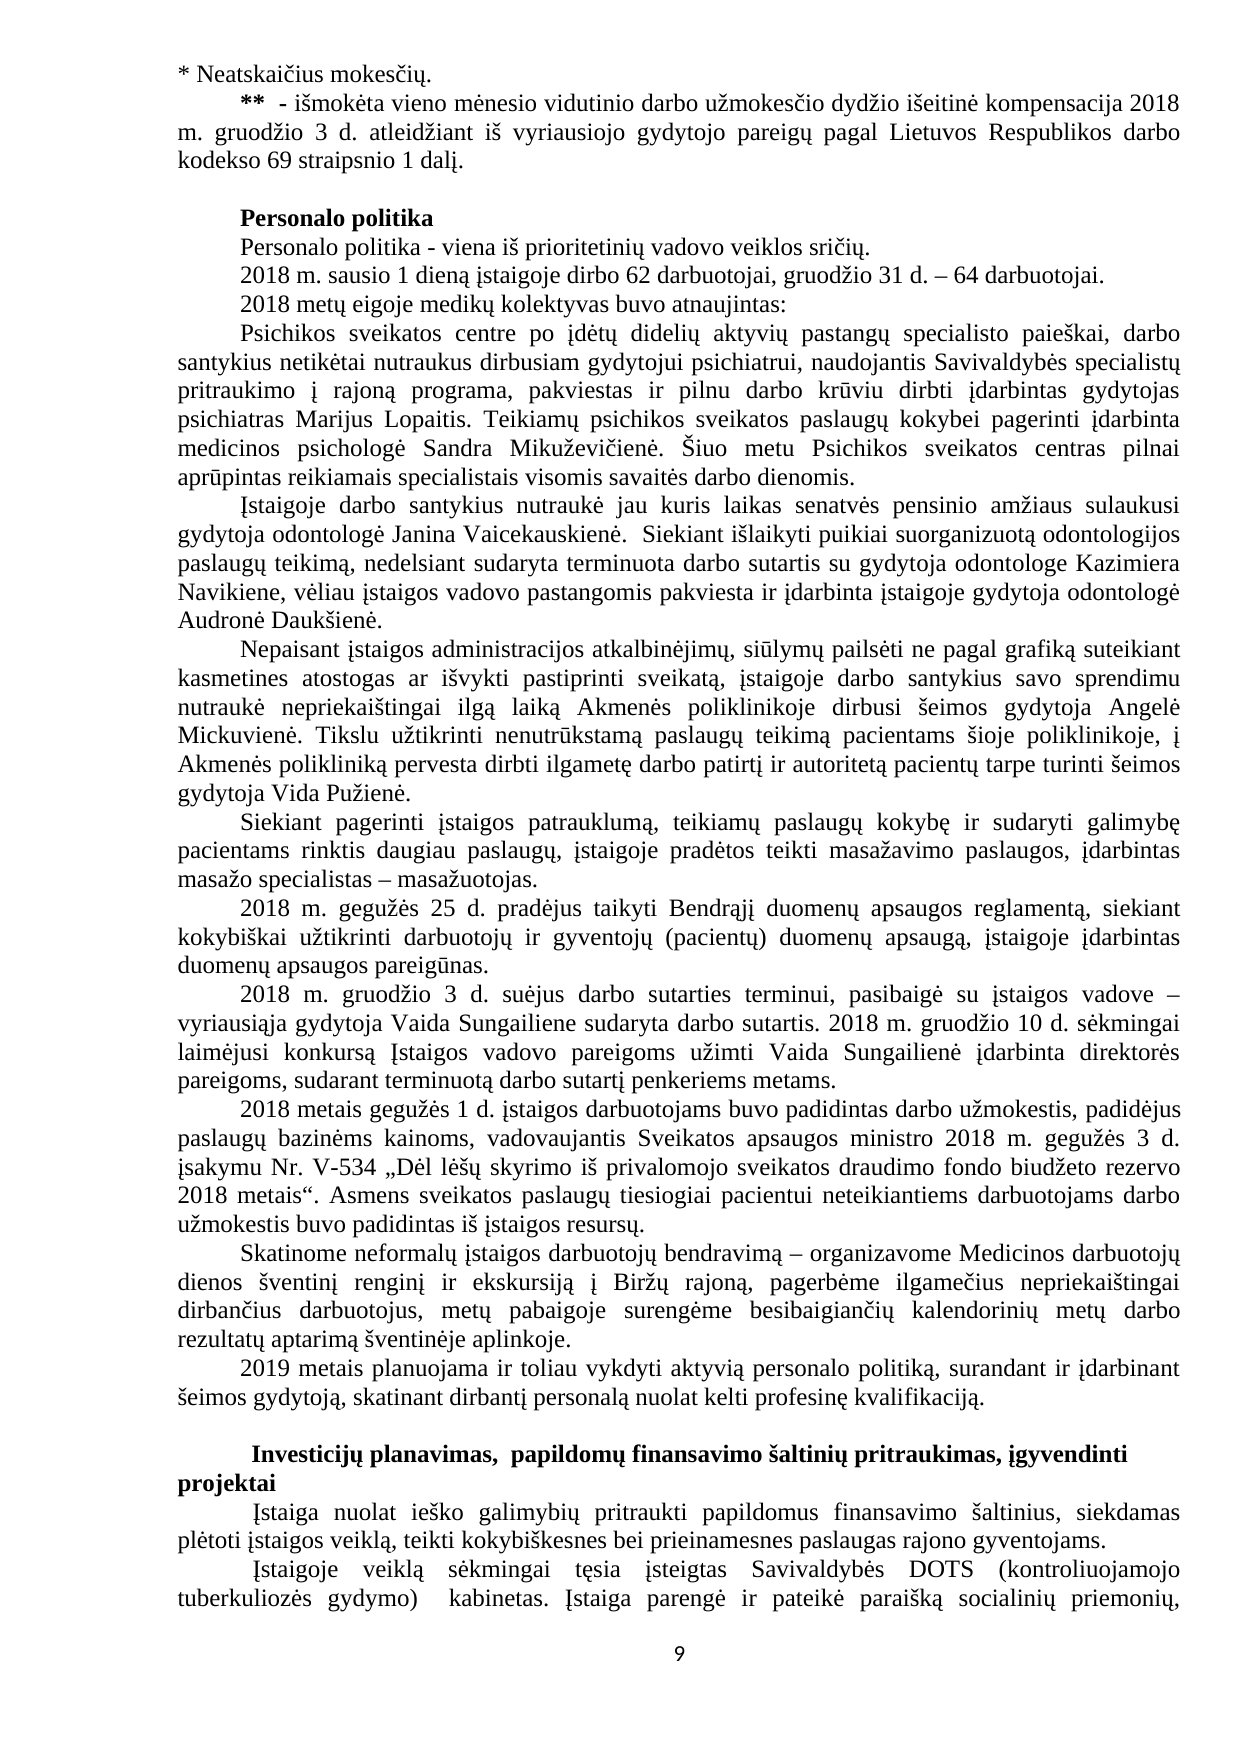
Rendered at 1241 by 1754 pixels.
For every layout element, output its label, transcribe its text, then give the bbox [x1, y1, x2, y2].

text Siekiant pagerinti įstaigos patrauklumą, teikiamų paslaugų kokybę ir sudaryti galimybę pacientams rinktis daugiau paslaugų, įstaigoje pradėtos teikti masažavimo paslaugos, įdarbintas masažo specialistas – masažuotojas. [177, 807, 1181, 893]
text Įstaiga nuolat ieško galimybių pritraukti papildomus finansavimo šaltinius, siekdamas plėtoti įstaigos veiklą, teikti kokybiškesnes bei prieinamesnes paslaugas rajono gyventojams. [177, 1497, 1181, 1554]
text Nepaisant įstaigos administracijos atkalbinėjimų, siūlymų pailsėti ne pagal grafiką suteikiant kasmetines atostogas ar išvykti pastiprinti sveikatą, įstaigoje darbo santykius savo sprendimu nutraukė nepriekaištingai ilgą laiką Akmenės poliklinikoje dirbusi šeimos gydytoja Angelė Mickuvienė. Tikslu užtikrinti nenutrūkstamą paslaugų teikimą pacientams šioje poliklinikoje, į Akmenės polikliniką pervesta dirbti ilgametę darbo patirtį ir autoritetą pacientų tarpe turinti šeimos gydytoja Vida Pužienė. [177, 634, 1181, 807]
text 2018 m. gruodžio 3 d. suėjus darbo sutarties terminui, pasibaigė su įstaigos vadove – vyriausiąja gydytoja Vaida Sungailiene sudaryta darbo sutartis. 2018 m. gruodžio 10 d. sėkmingai laimėjusi konkursą Įstaigos vadovo pareigoms užimti Vaida Sungailienė įdarbinta direktorės pareigoms, sudarant terminuotą darbo sutartį penkeriems metams. [177, 979, 1181, 1094]
text 2018 metais gegužės 1 d. įstaigos darbuotojams buvo padidintas darbo užmokestis, padidėjus paslaugų bazinėms kainoms, vadovaujantis Sveikatos apsaugos ministro 2018 m. gegužės 3 d. įsakymu Nr. V-534 „Dėl lėšų skyrimo iš privalomojo sveikatos draudimo fondo biudžeto rezervo 2018 metais“. Asmens sveikatos paslaugų tiesiogiai pacientui neteikiantiems darbuotojams darbo užmokestis buvo padidintas iš įstaigos resursų. [177, 1094, 1181, 1238]
text 2018 metų eigoje medikų kolektyvas buvo atnaujintas: [177, 289, 1181, 318]
text Personalo politika [177, 203, 1181, 232]
text Įstaigoje darbo santykius nutraukė jau kuris laikas senatvės pensinio amžiaus sulaukusi gydytoja odontologė Janina Vaicekauskienė. Siekiant išlaikyti puikiai suorganizuotą odontologijos paslaugų teikimą, nedelsiant sudaryta terminuota darbo sutartis su gydytoja odontologe Kazimiera Navikiene, vėliau įstaigos vadovo pastangomis pakviesta ir įdarbinta įstaigoje gydytoja odontologė Audronė Daukšienė. [177, 490, 1181, 634]
text Įstaigoje veiklą sėkmingai tęsia įsteigtas Savivaldybės DOTS (kontroliuojamojo tuberkuliozės gydymo) kabinetas. Įstaiga parengė ir pateikė paraišką socialinių priemonių, [177, 1554, 1181, 1612]
text Skatinome neformalų įstaigos darbuotojų bendravimą – organizavome Medicinos darbuotojų dienos šventinį renginį ir ekskursiją į Biržų rajoną, pagerbėme ilgamečius nepriekaištingai dirbančius darbuotojus, metų pabaigoje surengėme besibaigiančių kalendorinių metų darbo rezultatų aptarimą šventinėje aplinkoje. [177, 1238, 1181, 1353]
text 2018 m. sausio 1 dieną įstaigoje dirbo 62 darbuotojai, gruodžio 31 d. – 64 darbuotojai. [177, 260, 1181, 289]
text Psichikos sveikatos centre po įdėtų didelių aktyvių pastangų specialisto paieškai, darbo santykius netikėtai nutraukus dirbusiam gydytojui psichiatrui, naudojantis Savivaldybės specialistų pritraukimo į rajoną programa, pakviestas ir pilnu darbo krūviu dirbti įdarbintas gydytojas psichiatras Marijus Lopaitis. Teikiamų psichikos sveikatos paslaugų kokybei pagerinti įdarbinta medicinos psichologė Sandra Mikuževičienė. Šiuo metu Psichikos sveikatos centras pilnai aprūpintas reikiamais specialistais visomis savaitės darbo dienomis. [177, 318, 1181, 490]
text 2018 m. gegužės 25 d. pradėjus taikyti Bendrąjį duomenų apsaugos reglamentą, siekiant kokybiškai užtikrinti darbuotojų ir gyventojų (pacientų) duomenų apsaugą, įstaigoje įdarbintas duomenų apsaugos pareigūnas. [177, 893, 1181, 979]
text Investicijų planavimas, papildomų finansavimo šaltinių pritraukimas, įgyvendinti projektai [177, 1439, 1181, 1497]
text 2019 metais planuojama ir toliau vykdyti aktyvią personalo politiką, surandant ir įdarbinant šeimos gydytoją, skatinant dirbantį personalą nuolat kelti profesinę kvalifikaciją. [177, 1353, 1181, 1410]
text ** - išmokėta vieno mėnesio vidutinio darbo užmokesčio dydžio išeitinė kompensacija 2018 m. gruodžio 3 d. atleidžiant iš vyriausiojo gydytojo pareigų pagal Lietuvos Respublikos darbo kodekso 69 straipsnio 1 dalį. [177, 88, 1181, 174]
list * Neatskaičius mokesčių. [177, 59, 1181, 88]
text Personalo politika - viena iš prioritetinių vadovo veiklos sričių. [177, 232, 1181, 260]
